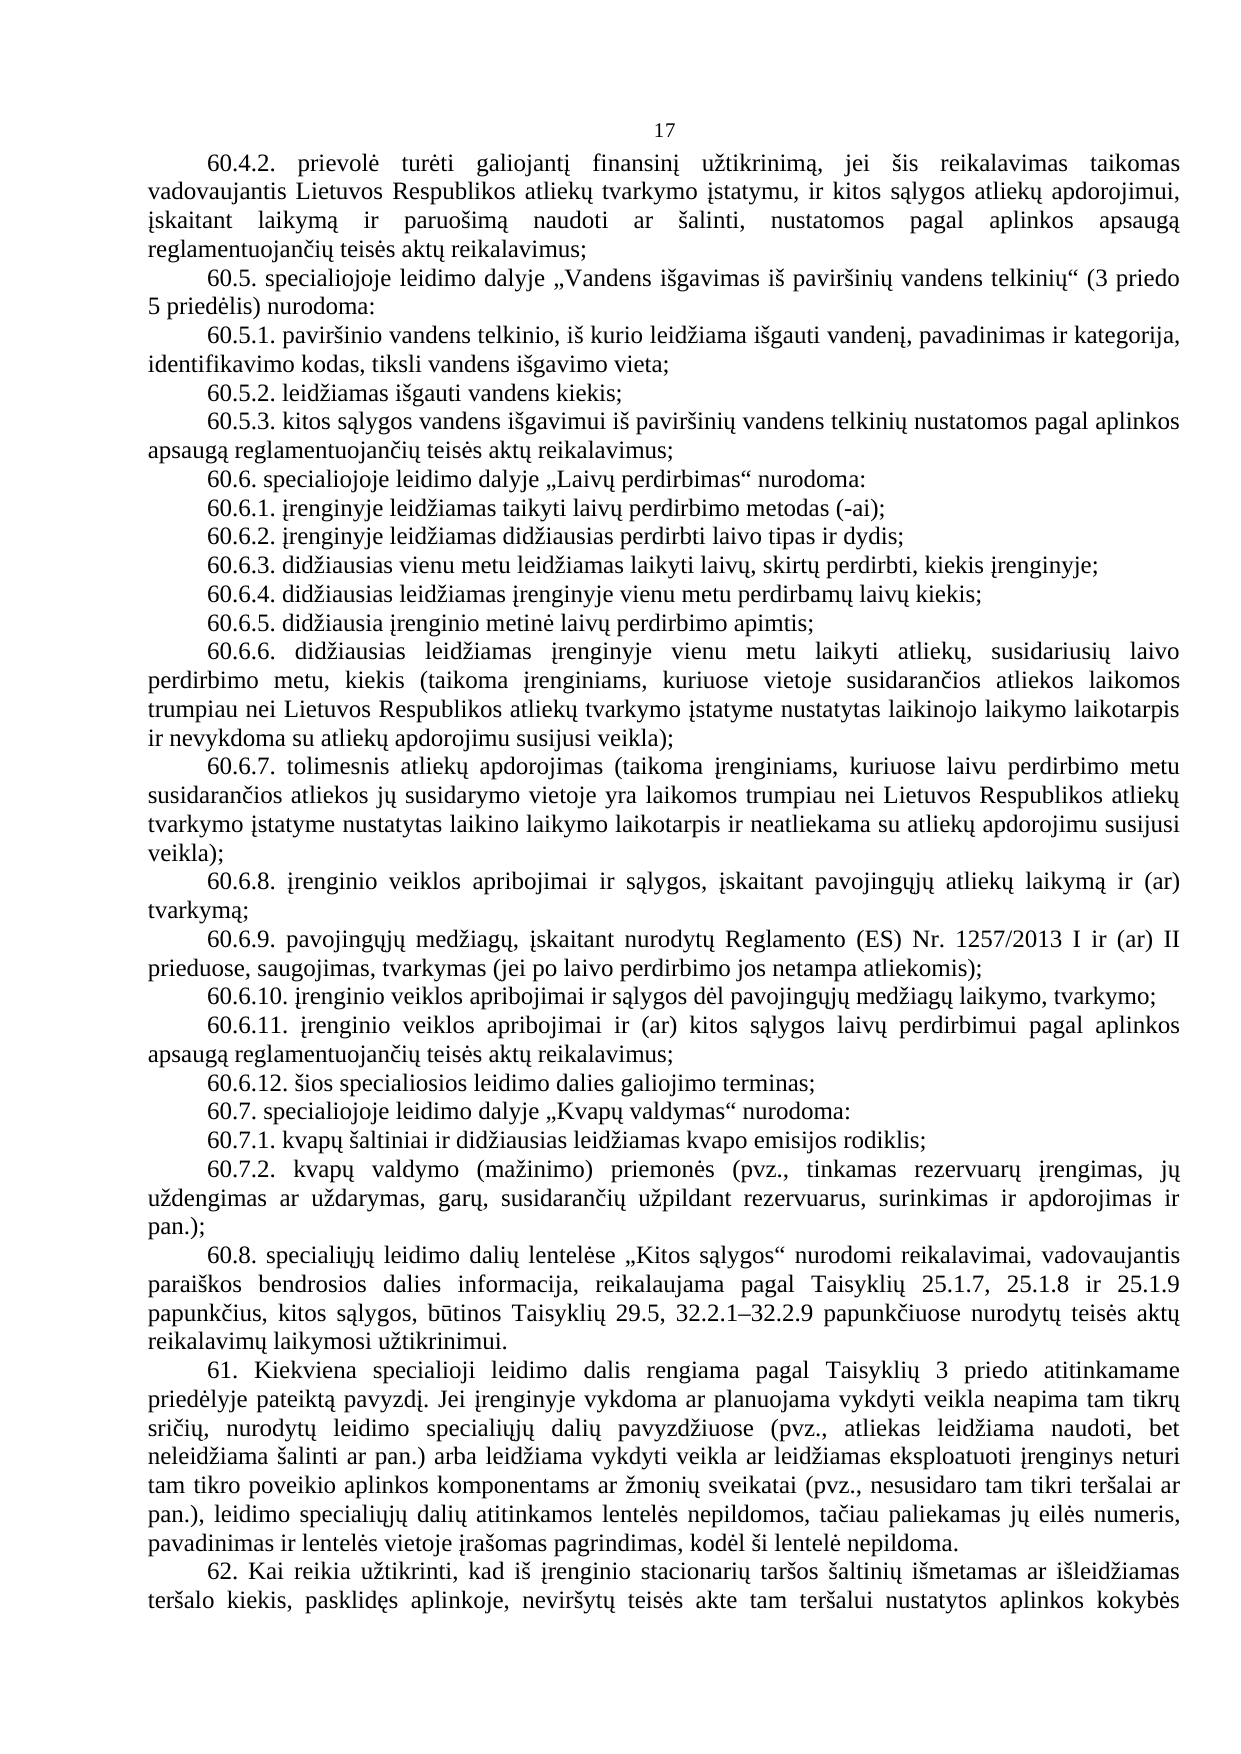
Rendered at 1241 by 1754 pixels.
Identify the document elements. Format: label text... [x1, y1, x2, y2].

text 60.5.1. paviršinio vandens telkinio, iš kurio leidžiama išgauti vandenį, pavadinimas ir kategorija, identifikavimo kodas, tiksli vandens išgavimo vieta; [148, 320, 1181, 378]
text 60.6.9. pavojingųjų medžiagų, įskaitant nurodytų Reglamento (ES) Nr. 1257/2013 I ir (ar) II prieduose, saugojimas, tvarkymas (jei po laivo perdirbimo jos netampa atliekomis); [148, 924, 1181, 981]
text 60.7.2. kvapų valdymo (mažinimo) priemonės (pvz., tinkamas rezervuarų įrengimas, jų uždengimas ar uždarymas, garų, susidarančių užpildant rezervuarus, surinkimas ir apdorojimas ir pan.); [148, 1154, 1181, 1240]
text 60.6.8. įrenginio veiklos apribojimai ir sąlygos, įskaitant pavojingųjų atliekų laikymą ir (ar) tvarkymą; [148, 866, 1181, 924]
text 60.6.2. įrenginyje leidžiamas didžiausias perdirbti laivo tipas ir dydis; [148, 521, 1181, 550]
text 60.6.11. įrenginio veiklos apribojimai ir (ar) kitos sąlygos laivų perdirbimui pagal aplinkos apsaugą reglamentuojančių teisės aktų reikalavimus; [148, 1010, 1181, 1068]
text 60.5.2. leidžiamas išgauti vandens kiekis; [148, 378, 1181, 406]
text 60.7.1. kvapų šaltiniai ir didžiausias leidžiamas kvapo emisijos rodiklis; [148, 1125, 1181, 1154]
text 60.6.1. įrenginyje leidžiamas taikyti laivų perdirbimo metodas (-ai); [148, 493, 1181, 521]
text 60.8. specialiųjų leidimo dalių lentelėse „Kitos sąlygos“ nurodomi reikalavimai, vadovaujantis paraiškos bendrosios dalies informacija, reikalaujama pagal Taisyklių 25.1.7, 25.1.8 ir 25.1.9 papunkčius, kitos sąlygos, būtinos Taisyklių 29.5, 32.2.1–32.2.9 papunkčiuose nurodytų teisės aktų reikalavimų laikymosi užtikrinimui. [148, 1240, 1181, 1355]
text 60.6. specialiojoje leidimo dalyje „Laivų perdirbimas“ nurodoma: [148, 464, 1181, 493]
text 60.6.4. didžiausias leidžiamas įrenginyje vienu metu perdirbamų laivų kiekis; [148, 579, 1181, 608]
text 60.6.3. didžiausias vienu metu leidžiamas laikyti laivų, skirtų perdirbti, kiekis įrenginyje; [148, 550, 1181, 579]
text 60.6.10. įrenginio veiklos apribojimai ir sąlygos dėl pavojingųjų medžiagų laikymo, tvarkymo; [148, 981, 1181, 1010]
text 60.6.5. didžiausia įrenginio metinė laivų perdirbimo apimtis; [148, 608, 1181, 636]
text 61. Kiekviena specialioji leidimo dalis rengiama pagal Taisyklių 3 priedo atitinkamame priedėlyje pateiktą pavyzdį. Jei įrenginyje vykdoma ar planuojama vykdyti veikla neapima tam tikrų sričių, nurodytų leidimo specialiųjų dalių pavyzdžiuose (pvz., atliekas leidžiama naudoti, bet neleidžiama šalinti ar pan.) arba leidžiama vykdyti veikla ar leidžiamas eksploatuoti įrenginys neturi tam tikro poveikio aplinkos komponentams ar žmonių sveikatai (pvz., nesusidaro tam tikri teršalai ar pan.), leidimo specialiųjų dalių atitinkamos lentelės nepildomos, tačiau paliekamas jų eilės numeris, pavadinimas ir lentelės vietoje įrašomas pagrindimas, kodėl ši lentelė nepildoma. [148, 1355, 1181, 1556]
text 60.5.3. kitos sąlygos vandens išgavimui iš paviršinių vandens telkinių nustatomos pagal aplinkos apsaugą reglamentuojančių teisės aktų reikalavimus; [148, 406, 1181, 464]
text 60.7. specialiojoje leidimo dalyje „Kvapų valdymas“ nurodoma: [148, 1096, 1181, 1125]
text 60.6.12. šios specialiosios leidimo dalies galiojimo terminas; [148, 1068, 1181, 1096]
text 60.4.2. prievolė turėti galiojantį finansinį užtikrinimą, jei šis reikalavimas taikomas vadovaujantis Lietuvos Respublikos atliekų tvarkymo įstatymu, ir kitos sąlygos atliekų apdorojimui, įskaitant laikymą ir paruošimą naudoti ar šalinti, nustatomos pagal aplinkos apsaugą reglamentuojančių teisės aktų reikalavimus; [148, 148, 1181, 263]
text 60.6.6. didžiausias leidžiamas įrenginyje vienu metu laikyti atliekų, susidariusių laivo perdirbimo metu, kiekis (taikoma įrenginiams, kuriuose vietoje susidarančios atliekos laikomos trumpiau nei Lietuvos Respublikos atliekų tvarkymo įstatyme nustatytas laikinojo laikymo laikotarpis ir nevykdoma su atliekų apdorojimu susijusi veikla); [148, 636, 1181, 751]
text 60.6.7. tolimesnis atliekų apdorojimas (taikoma įrenginiams, kuriuose laivu perdirbimo metu susidarančios atliekos jų susidarymo vietoje yra laikomos trumpiau nei Lietuvos Respublikos atliekų tvarkymo įstatyme nustatytas laikino laikymo laikotarpis ir neatliekama su atliekų apdorojimu susijusi veikla); [148, 751, 1181, 866]
text 62. Kai reikia užtikrinti, kad iš įrenginio stacionarių taršos šaltinių išmetamas ar išleidžiamas teršalo kiekis, pasklidęs aplinkoje, neviršytų teisės akte tam teršalui nustatytos aplinkos kokybės [148, 1556, 1181, 1614]
text 60.5. specialiojoje leidimo dalyje „Vandens išgavimas iš paviršinių vandens telkinių“ (3 priedo 5 priedėlis) nurodoma: [148, 263, 1181, 320]
